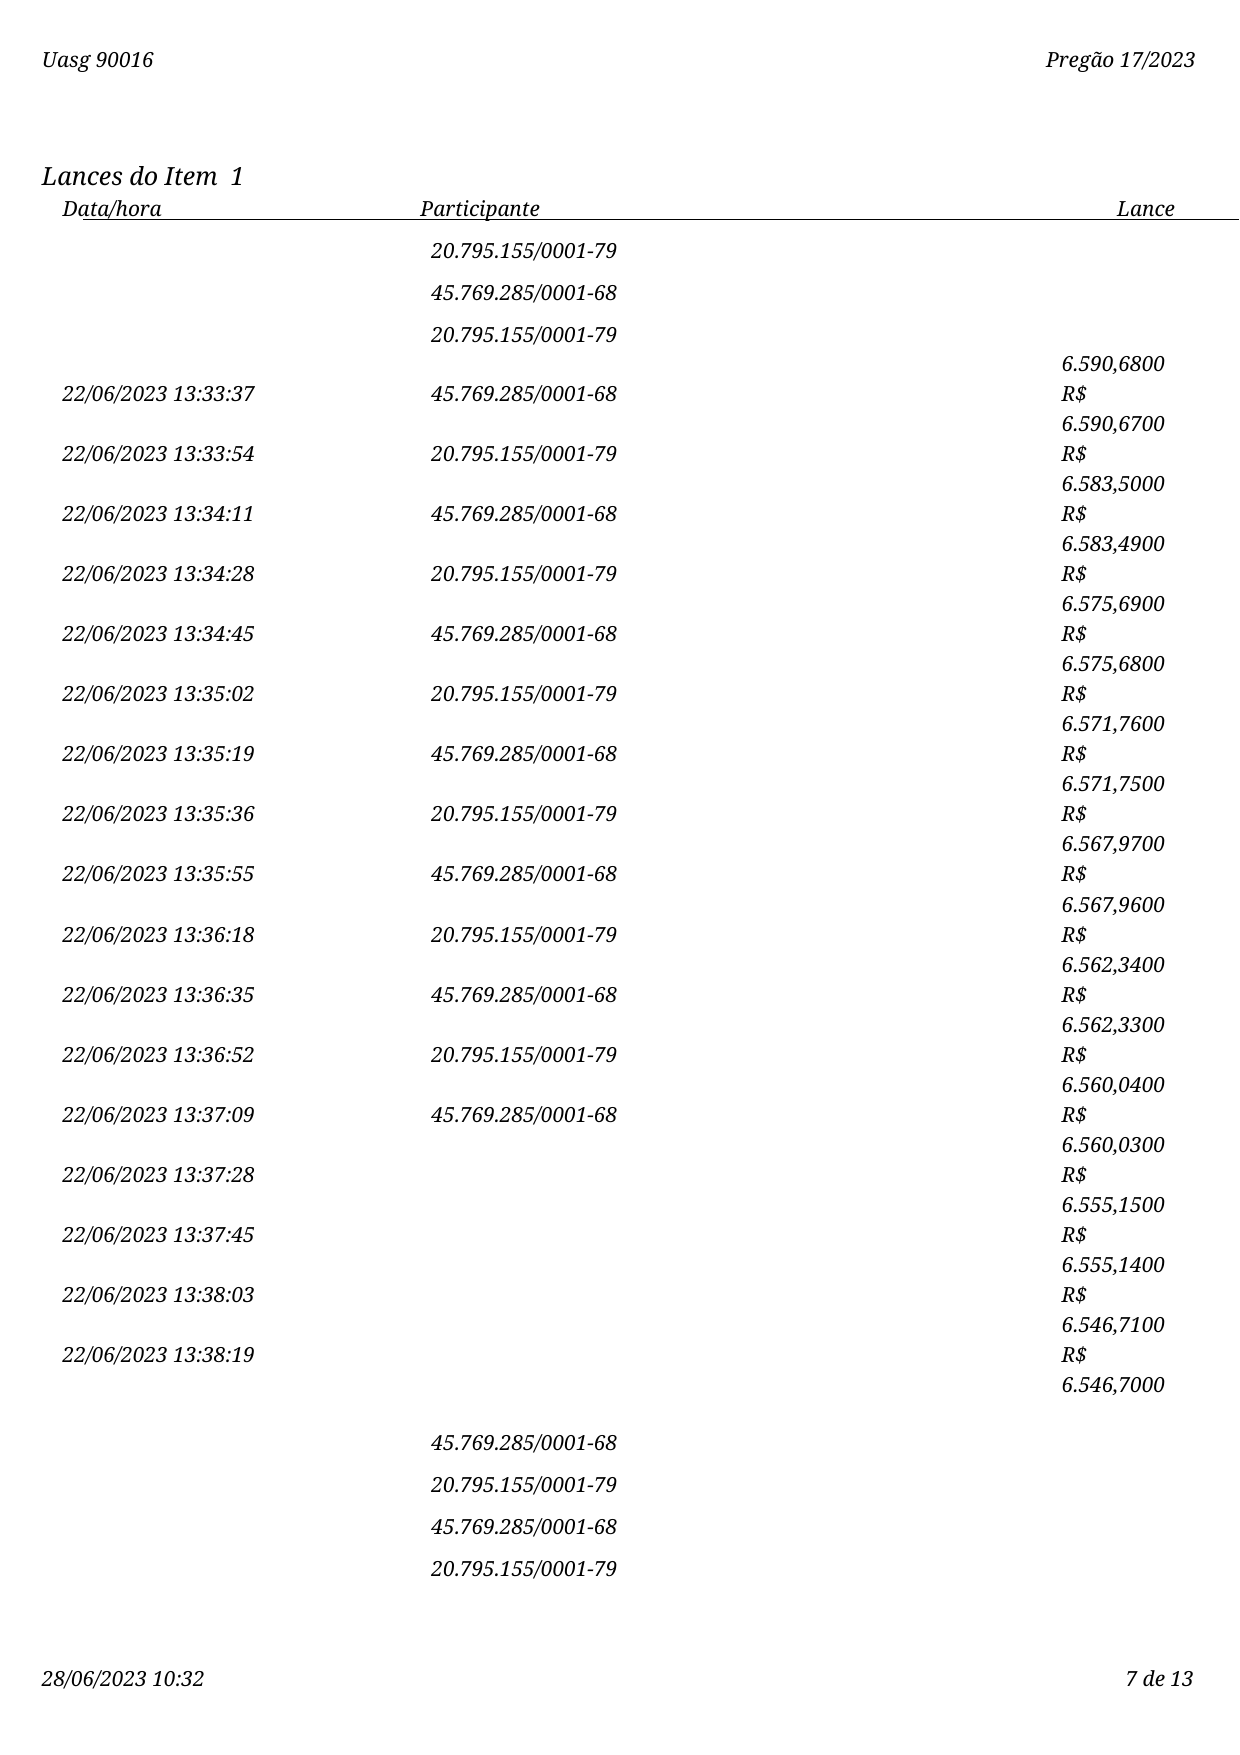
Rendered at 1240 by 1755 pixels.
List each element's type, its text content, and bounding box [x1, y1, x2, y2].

table_cell 45.769.285/0001-68 [431, 499, 1061, 559]
table_cell 6.590,6800 [1061, 349, 1177, 379]
table_cell R$ 6.546,7000 [1061, 1340, 1177, 1401]
table_cell 22/06/2023 13:37:28 [63, 1160, 431, 1220]
table_cell 20.795.155/0001-79 [431, 1040, 1061, 1100]
table_cell R$ 6.560,0400 [1061, 1040, 1177, 1100]
table_cell 22/06/2023 13:36:52 [63, 1040, 431, 1100]
table_cell R$ 6.567,9700 [1061, 800, 1177, 859]
table_cell 20.795.155/0001-79 [431, 439, 1061, 499]
table_cell 20.795.155/0001-79 [431, 920, 1061, 980]
table_cell 22/06/2023 13:38:19 [63, 1340, 431, 1401]
table_cell 22/06/2023 13:38:03 [63, 1280, 431, 1340]
table_cell [431, 1160, 1061, 1220]
table_cell 45.769.285/0001-68 [431, 619, 1061, 679]
table_cell R$ 6.583,4900 [1061, 499, 1177, 559]
table_cell R$ 6.590,6700 [1061, 379, 1177, 439]
table_cell R$ 6.571,7500 [1061, 739, 1177, 799]
table_cell R$ 6.555,1500 [1061, 1160, 1177, 1220]
table_cell R$ 6.555,1400 [1061, 1220, 1177, 1280]
table_cell R$ 6.546,7100 [1061, 1280, 1177, 1340]
table_cell 22/06/2023 13:34:45 [63, 619, 431, 679]
table_cell 45.769.285/0001-68 [431, 980, 1061, 1040]
table_cell 45.769.285/0001-68 [431, 379, 1061, 439]
table_cell 45.769.285/0001-68 [431, 739, 1061, 799]
table_cell [63, 349, 431, 379]
table_cell 20.795.155/0001-79 [431, 559, 1061, 619]
table_cell 22/06/2023 13:36:18 [63, 920, 431, 980]
table_cell R$ 6.562,3400 [1061, 920, 1177, 980]
table_cell 22/06/2023 13:34:28 [63, 559, 431, 619]
table_cell [431, 1280, 1061, 1340]
table_cell 22/06/2023 13:34:11 [63, 499, 431, 559]
table_cell 22/06/2023 13:36:35 [63, 980, 431, 1040]
table_cell 20.795.155/0001-79 [431, 679, 1061, 739]
table_cell 22/06/2023 13:35:02 [63, 679, 431, 739]
table_cell 45.769.285/0001-68 [431, 1100, 1061, 1160]
table_cell R$ 6.575,6800 [1061, 619, 1177, 679]
table_cell R$ 6.562,3300 [1061, 980, 1177, 1040]
table_cell R$ 6.567,9600 [1061, 860, 1177, 920]
table_cell 22/06/2023 13:35:19 [63, 739, 431, 799]
table_cell 22/06/2023 13:35:36 [63, 800, 431, 859]
table_cell 22/06/2023 13:37:45 [63, 1220, 431, 1280]
table_cell R$ 6.571,7600 [1061, 679, 1177, 739]
table_cell 20.795.155/0001-79 [431, 800, 1061, 859]
table_cell R$ 6.560,0300 [1061, 1100, 1177, 1160]
table_cell 22/06/2023 13:33:54 [63, 439, 431, 499]
table_cell [431, 1340, 1061, 1401]
table_cell 22/06/2023 13:37:09 [63, 1100, 431, 1160]
table_cell R$ 6.575,6900 [1061, 559, 1177, 619]
table_cell R$ 6.583,5000 [1061, 439, 1177, 499]
table_cell [431, 1220, 1061, 1280]
table_cell [431, 349, 1061, 379]
table_cell 22/06/2023 13:33:37 [63, 379, 431, 439]
table_cell 22/06/2023 13:35:55 [63, 860, 431, 920]
table_cell 45.769.285/0001-68 [431, 860, 1061, 920]
